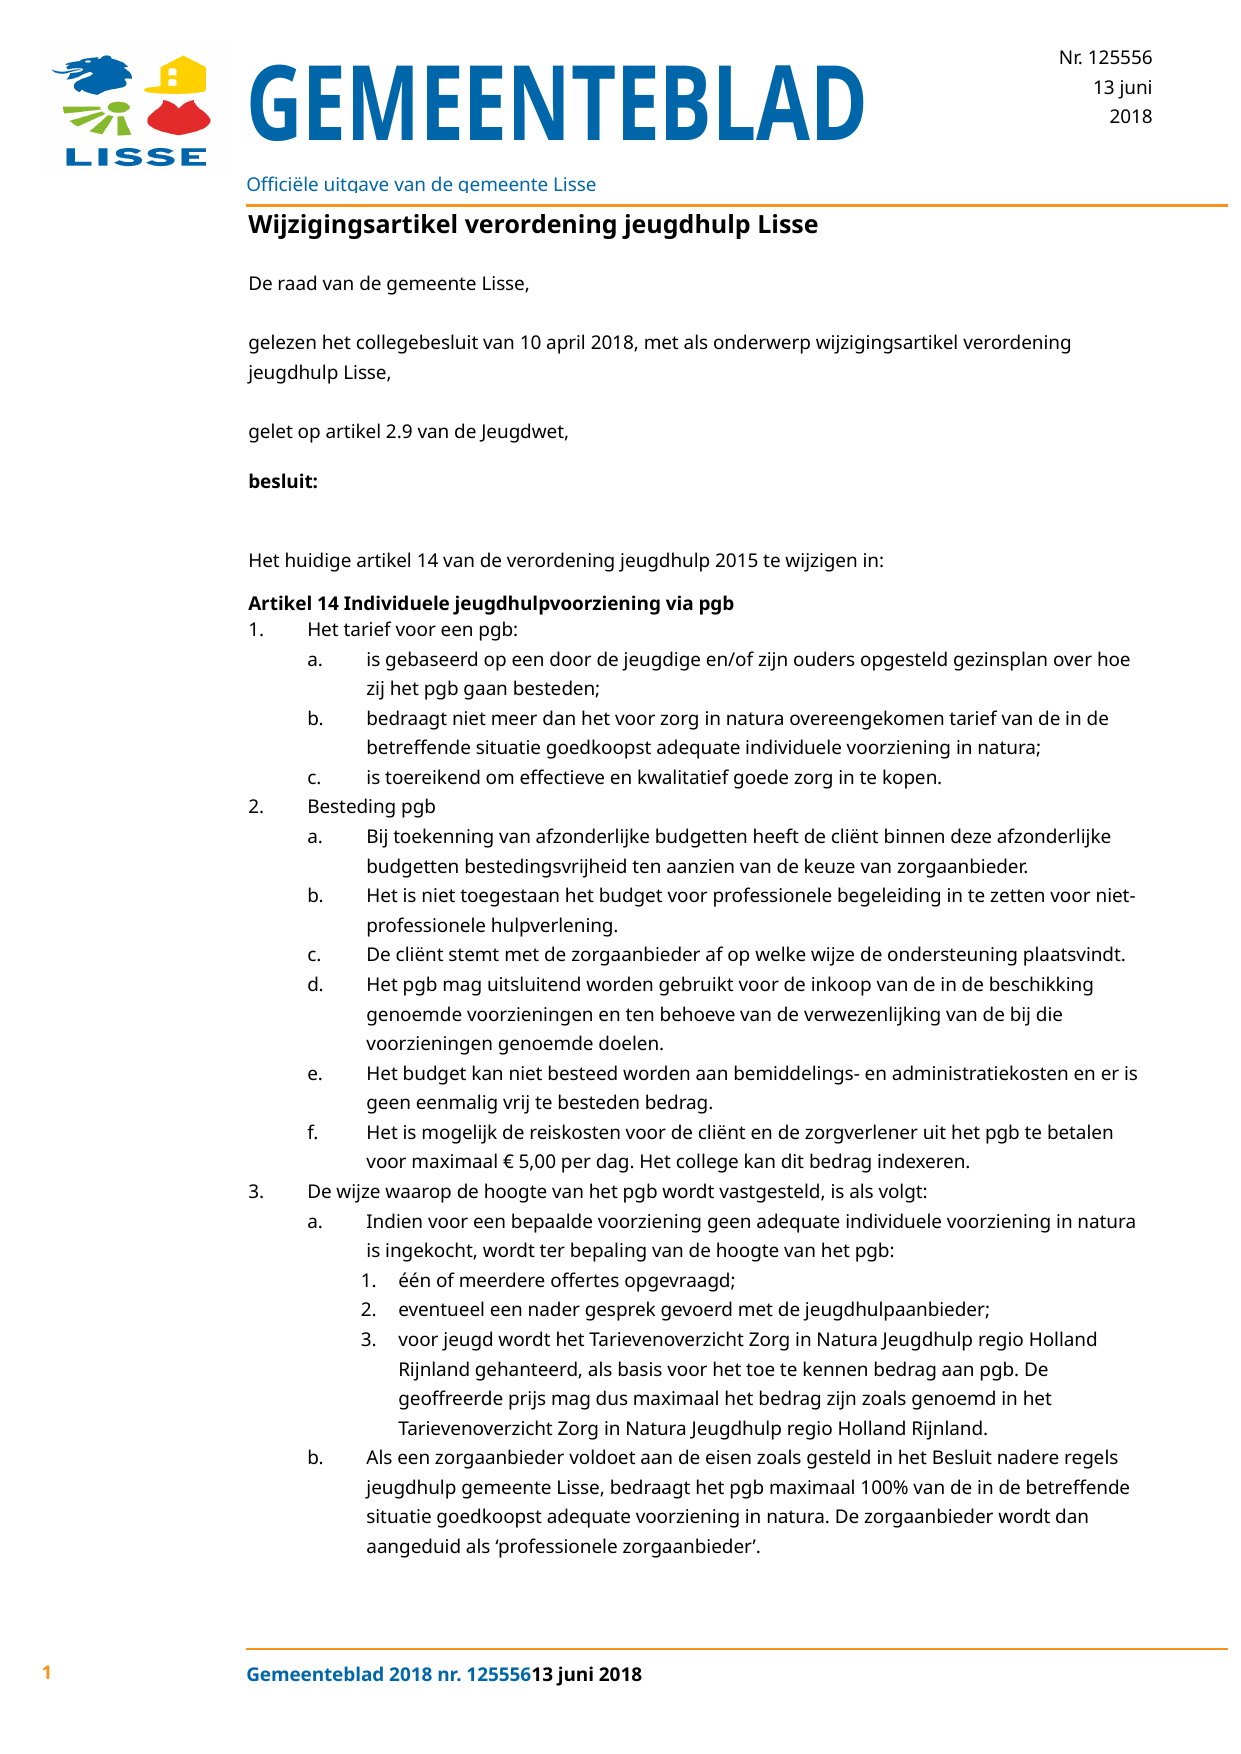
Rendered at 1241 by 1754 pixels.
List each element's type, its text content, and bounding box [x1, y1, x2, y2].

list is gebaseerd op een door de jeugdige en/of zijn ouders opgesteld gezinsplan over hoe zij het pgb gaan besteden; [307, 646, 1152, 701]
list Het is niet toegestaan het budget voor professionele begeleiding in te zetten voor niet-professionele hulpverlening. [307, 882, 1152, 938]
list Besteding pgb [248, 794, 1152, 819]
list Indien voor een bepaalde voorziening geen adequate individuele voorziening in natura is ingekocht, wordt ter bepaling van de hoogte van het pgb: [307, 1208, 1152, 1263]
list eventueel een nader gesprek gevoerd met de jeugdhulpaanbieder; [361, 1297, 1152, 1322]
text Artikel 14 Individuele jeugdhulpvoorziening via pgb [248, 591, 1152, 616]
text Het huidige artikel 14 van de verordening jeugdhulp 2015 te wijzigen in: [248, 547, 1152, 573]
list is toereikend om effectieve en kwalitatief goede zorg in te kopen. [307, 764, 1152, 790]
list Het tarief voor een pgb: [248, 616, 1152, 642]
list bedraagt niet meer dan het voor zorg in natura overeengekomen tarief van de in de betreffende situatie goedkoopst adequate individuele voorziening in natura; [307, 705, 1152, 760]
text De raad van de gemeente Lisse, [248, 270, 1152, 296]
list De cliënt stemt met de zorgaanbieder af op welke wijze de ondersteuning plaatsvindt. [307, 942, 1152, 967]
list Bij toekenning van afzonderlijke budgetten heeft de cliënt binnen deze afzonderlijke budgetten bestedingsvrijheid ten aanzien van de keuze van zorgaanbieder. [307, 823, 1152, 879]
list Het budget kan niet besteed worden aan bemiddelings- en administratiekosten en er is geen eenmalig vrij te besteden bedrag. [307, 1060, 1152, 1115]
list voor jeugd wordt het Tarievenoverzicht Zorg in Natura Jeugdhulp regio Holland Rijnland gehanteerd, als basis voor het toe te kennen bedrag aan pgb. De geoffreerde prijs mag dus maximaal het bedrag zijn zoals genoemd in het Tarievenoverzicht Zorg in Natura Jeugdhulp regio Holland Rijnland. [361, 1326, 1152, 1441]
list Als een zorgaanbieder voldoet aan de eisen zoals gesteld in het Besluit nadere regels jeugdhulp gemeente Lisse, bedraagt het pgb maximaal 100% van de in de betreffende situatie goedkoopst adequate voorziening in natura. De zorgaanbieder wordt dan aangeduid als ‘professionele zorgaanbieder’. [307, 1444, 1152, 1559]
text Wijzigingsartikel verordening jeugdhulp Lisse [248, 207, 1152, 241]
text besluit: [248, 468, 1152, 494]
list Het is mogelijk de reiskosten voor de cliënt en de zorgverlener uit het pgb te betalen voor maximaal € 5,00 per dag. Het college kan dit bedrag indexeren. [307, 1119, 1152, 1174]
picture [41, 47, 231, 172]
text gelezen het collegebesluit van 10 april 2018, met als onderwerp wijzigingsartikel verordening jeugdhulp Lisse, [248, 329, 1152, 385]
list Het pgb mag uitsluitend worden gebruikt voor de inkoop van de in de beschikking genoemde voorzieningen en ten behoeve van de verwezenlijking van de bij die voorzieningen genoemde doelen. [307, 971, 1152, 1056]
list één of meerdere offertes opgevraagd; [361, 1267, 1152, 1293]
text gelet op artikel 2.9 van de Jeugdwet, [248, 418, 1152, 444]
list De wijze waarop de hoogte van het pgb wordt vastgesteld, is als volgt: [248, 1178, 1152, 1204]
